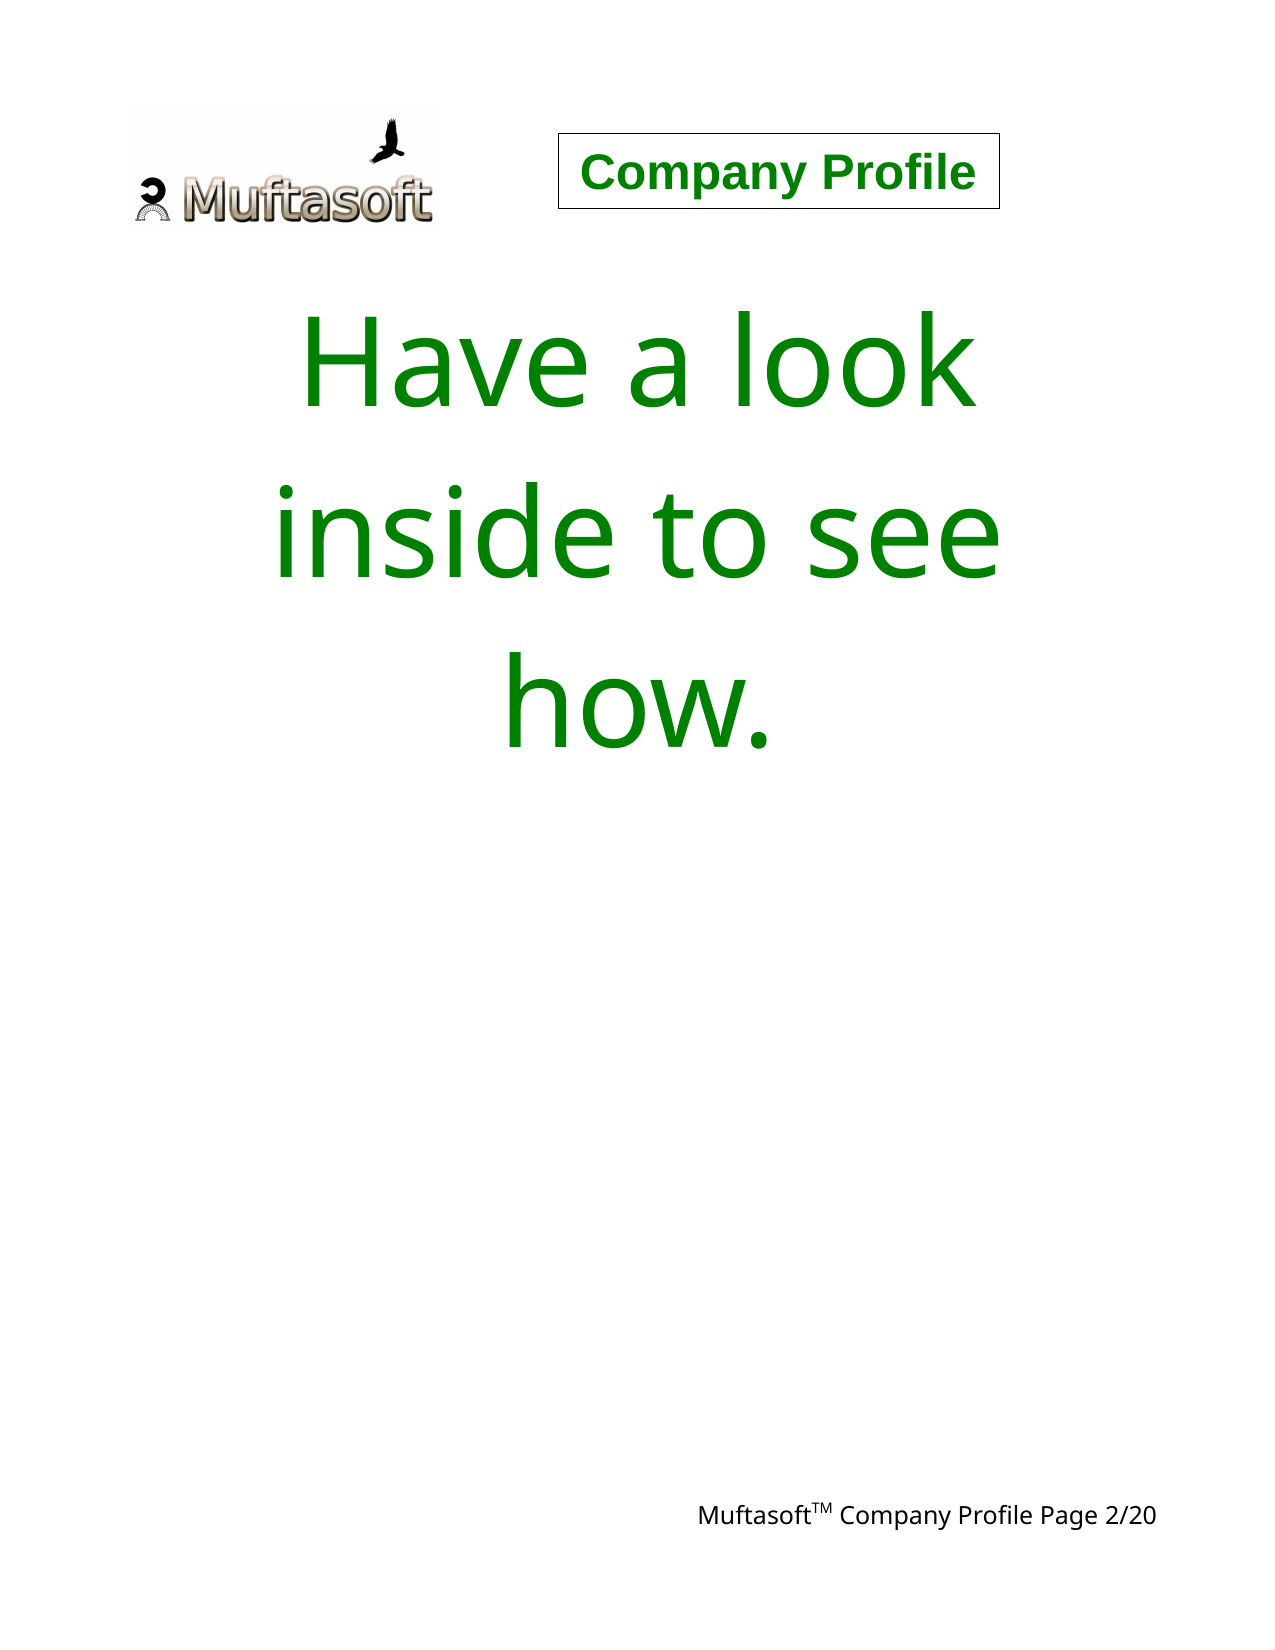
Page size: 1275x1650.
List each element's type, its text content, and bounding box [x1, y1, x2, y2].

text Have a look inside to see how. [118, 273, 1157, 784]
picture [132, 105, 437, 229]
